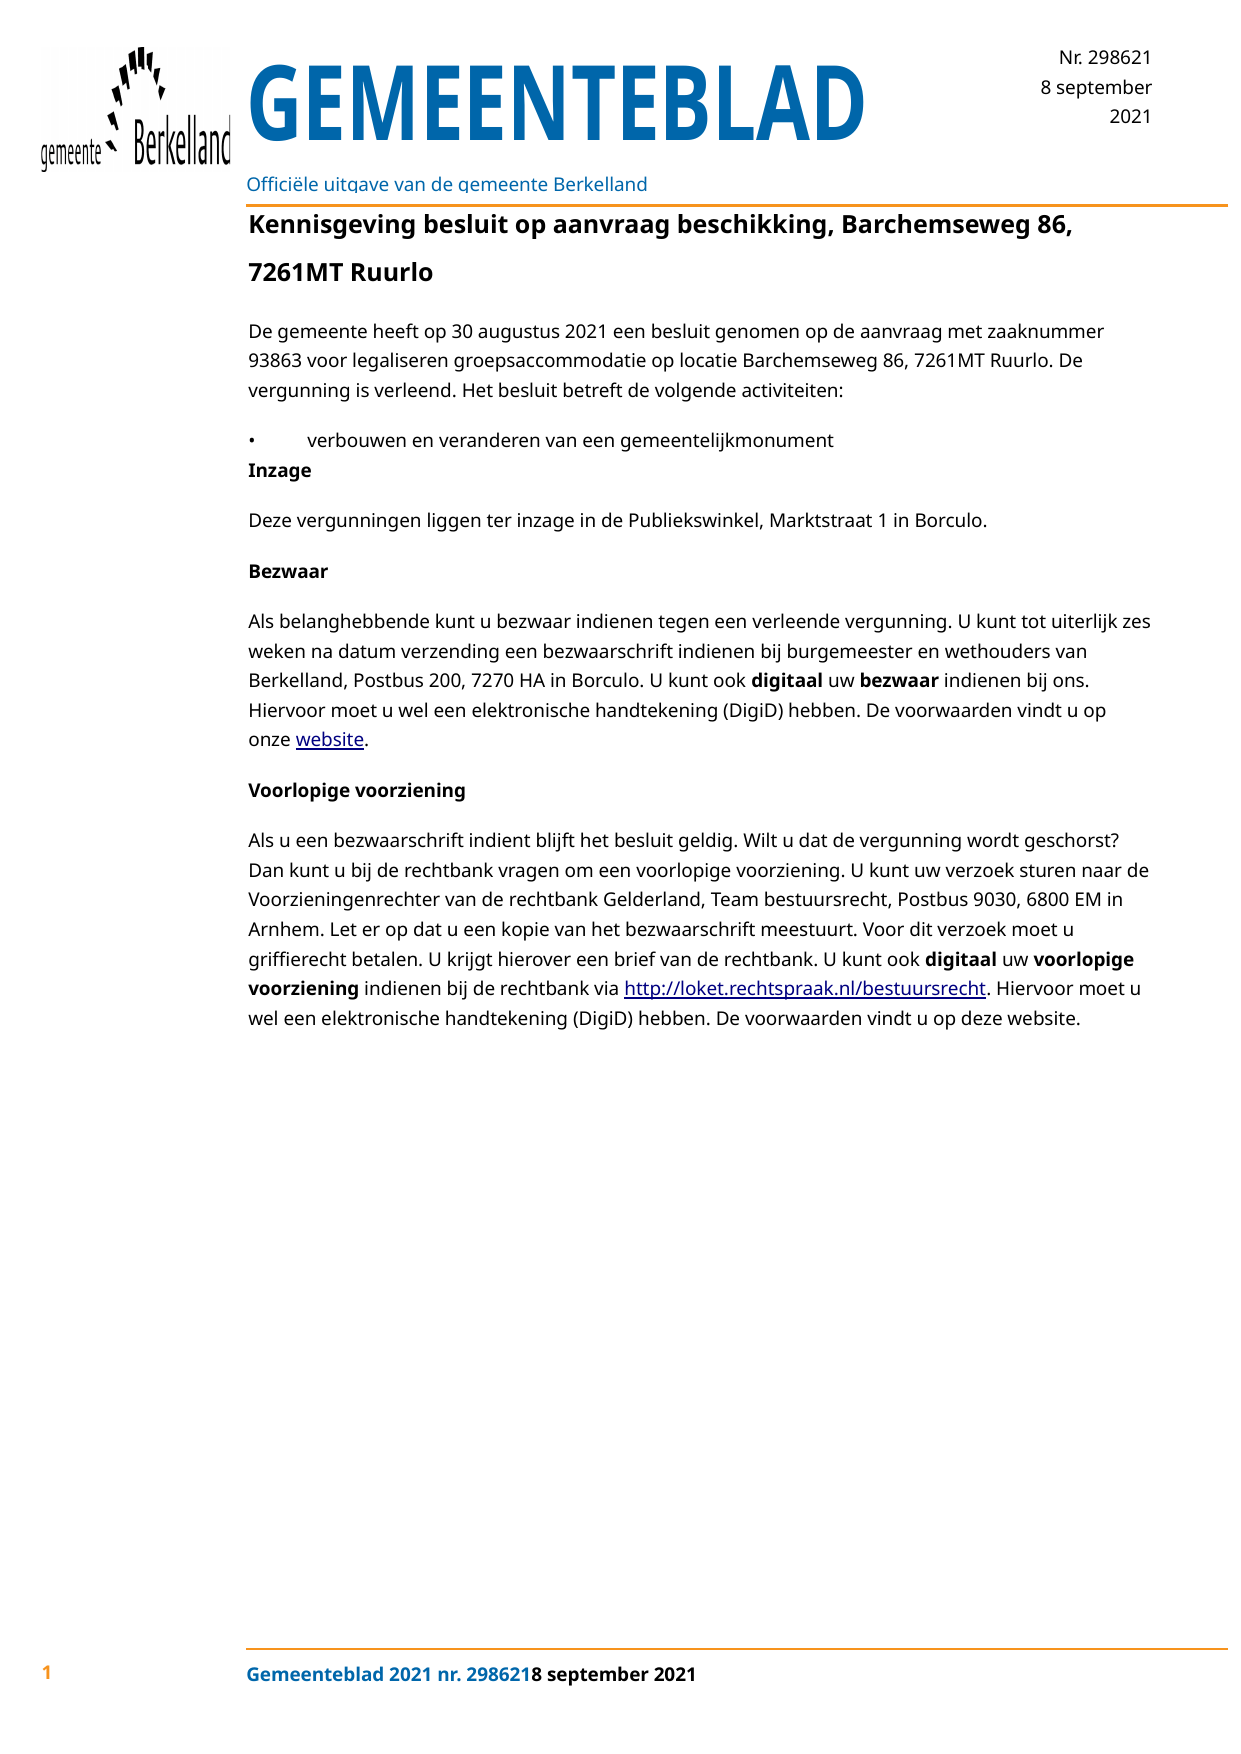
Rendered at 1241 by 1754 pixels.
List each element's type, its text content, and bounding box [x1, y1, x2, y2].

text Als u een bezwaarschrift indient blijft het besluit geldig. Wilt u dat de vergunning wordt geschorst? Dan kunt u bij de rechtbank vragen om een voorlopige voorziening. U kunt uw verzoek sturen naar de Voorzieningenrechter van de rechtbank Gelderland, Team bestuursrecht, Postbus 9030, 6800 EM in Arnhem. Let er op dat u een kopie van het bezwaarschrift meestuurt. Voor dit verzoek moet u griffierecht betalen. U krijgt hierover een brief van de rechtbank. U kunt ook digitaal uw voorlopige voorziening indienen bij de rechtbank via http://loket.rechtspraak.nl/bestuursrecht. Hiervoor moet u wel een elektronische handtekening (DigiD) hebben. De voorwaarden vindt u op deze website. [248, 827, 1152, 1031]
text Deze vergunningen liggen ter inzage in de Publiekswinkel, Marktstraat 1 in Borculo. [248, 507, 1152, 533]
text Kennisgeving besluit op aanvraag beschikking, Barchemseweg 86, 7261MT Ruurlo [248, 207, 1152, 288]
text Inzage [248, 457, 1152, 483]
text Voorlopige voorziening [248, 777, 1152, 803]
text Als belanghebbende kunt u bezwaar indienen tegen een verleende vergunning. U kunt tot uiterlijk zes weken na datum verzending een bezwaarschrift indienen bij burgemeester en wethouders van Berkelland, Postbus 200, 7270 HA in Borculo. U kunt ook digitaal uw bezwaar indienen bij ons. Hiervoor moet u wel een elektronische handtekening (DigiD) hebben. De voorwaarden vindt u op onze website. [248, 608, 1152, 752]
list verbouwen en veranderen van een gemeentelijkmonument [248, 427, 1152, 453]
text De gemeente heeft op 30 augustus 2021 een besluit genomen op de aanvraag met zaaknummer 93863 voor legaliseren groepsaccommodatie op locatie Barchemseweg 86, 7261MT Ruurlo. De vergunning is verleend. Het besluit betreft de volgende activiteiten: [248, 318, 1152, 403]
text Bezwaar [248, 558, 1152, 584]
picture [41, 47, 231, 172]
